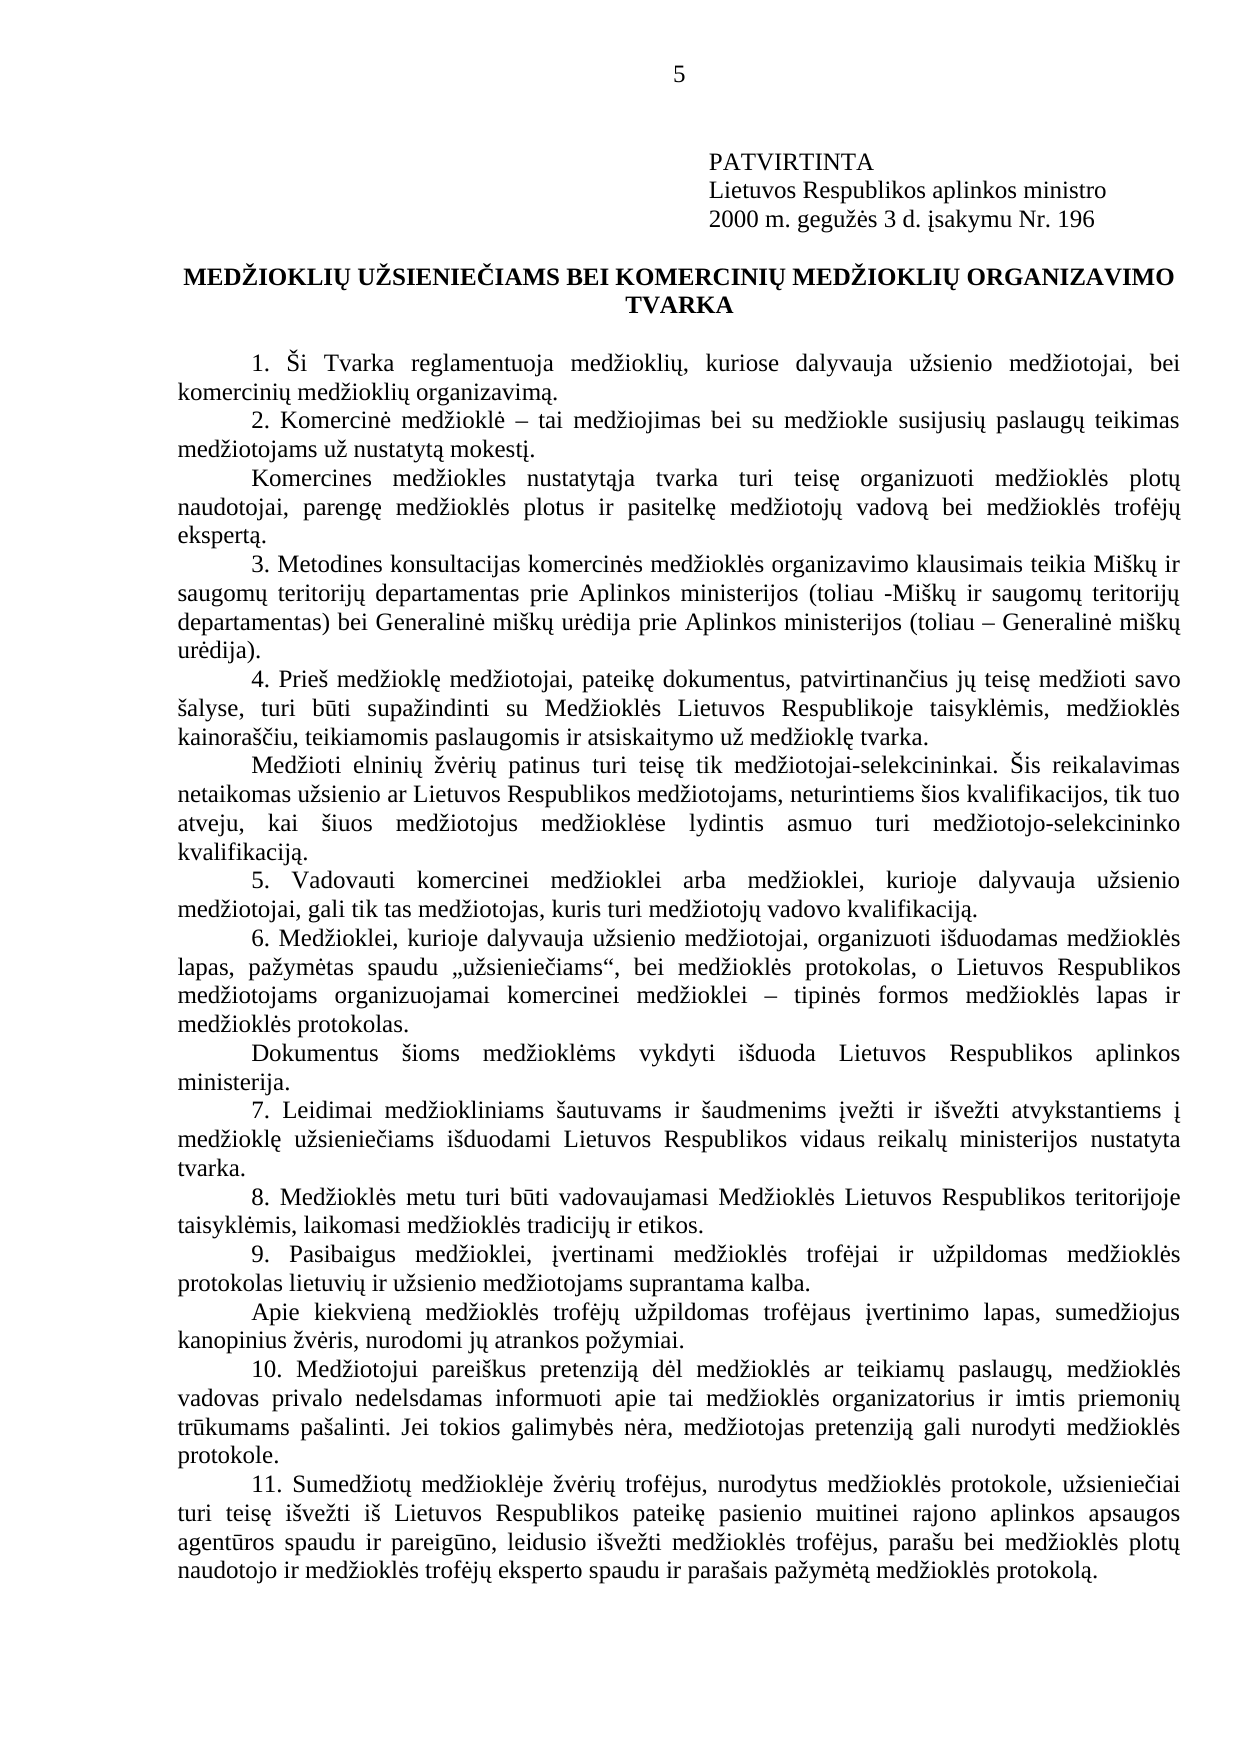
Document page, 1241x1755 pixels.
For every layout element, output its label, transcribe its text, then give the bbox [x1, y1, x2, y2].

text Apie kiekvieną medžioklės trofėjų užpildomas trofėjaus įvertinimo lapas, sumedžiojus kanopinius žvėris, nurodomi jų atrankos požymiai. [177, 1297, 1181, 1354]
text 2. Komercinė medžioklė – tai medžiojimas bei su medžiokle susijusių paslaugų teikimas medžiotojams už nustatytą mokestį. [177, 406, 1181, 463]
text Dokumentus šioms medžioklėms vykdyti išduoda Lietuvos Respublikos aplinkos ministerija. [177, 1038, 1181, 1096]
text 10. Medžiotojui pareiškus pretenziją dėl medžioklės ar teikiamų paslaugų, medžioklės vadovas privalo nedelsdamas informuoti apie tai medžioklės organizatorius ir imtis priemonių trūkumams pašalinti. Jei tokios galimybės nėra, medžiotojas pretenziją gali nurodyti medžioklės protokole. [177, 1354, 1181, 1469]
text PATVIRTINTA [177, 147, 1181, 176]
text Lietuvos Respublikos aplinkos ministro [177, 176, 1181, 204]
text MEDŽIOKLIŲ UŽSIENIEČIAMS BEI KOMERCINIŲ MEDŽIOKLIŲ ORGANIZAVIMO TVARKA [177, 262, 1181, 319]
text 5. Vadovauti komercinei medžioklei arba medžioklei, kurioje dalyvauja užsienio medžiotojai, gali tik tas medžiotojas, kuris turi medžiotojų vadovo kvalifikaciją. [177, 866, 1181, 923]
text 1. Ši Tvarka reglamentuoja medžioklių, kuriose dalyvauja užsienio medžiotojai, bei komercinių medžioklių organizavimą. [177, 348, 1181, 406]
text 2000 m. gegužės 3 d. įsakymu Nr. 196 [177, 204, 1181, 233]
text 7. Leidimai medžiokliniams šautuvams ir šaudmenims įvežti ir išvežti atvykstantiems į medžioklę užsieniečiams išduodami Lietuvos Respublikos vidaus reikalų ministerijos nustatyta tvarka. [177, 1096, 1181, 1182]
text 11. Sumedžiotų medžioklėje žvėrių trofėjus, nurodytus medžioklės protokole, užsieniečiai turi teisę išvežti iš Lietuvos Respublikos pateikę pasienio muitinei rajono aplinkos apsaugos agentūros spaudu ir pareigūno, leidusio išvežti medžioklės trofėjus, parašu bei medžioklės plotų naudotojo ir medžioklės trofėjų eksperto spaudu ir parašais pažymėtą medžioklės protokolą. [177, 1469, 1181, 1584]
text 8. Medžioklės metu turi būti vadovaujamasi Medžioklės Lietuvos Respublikos teritorijoje taisyklėmis, laikomasi medžioklės tradicijų ir etikos. [177, 1182, 1181, 1239]
text Medžioti elninių žvėrių patinus turi teisę tik medžiotojai-selekcininkai. Šis reikalavimas netaikomas užsienio ar Lietuvos Respublikos medžiotojams, neturintiems šios kvalifikacijos, tik tuo atveju, kai šiuos medžiotojus medžioklėse lydintis asmuo turi medžiotojo-selekcininko kvalifikaciją. [177, 751, 1181, 866]
text Komercines medžiokles nustatytąja tvarka turi teisę organizuoti medžioklės plotų naudotojai, parengę medžioklės plotus ir pasitelkę medžiotojų vadovą bei medžioklės trofėjų ekspertą. [177, 463, 1181, 549]
text 4. Prieš medžioklę medžiotojai, pateikę dokumentus, patvirtinančius jų teisę medžioti savo šalyse, turi būti supažindinti su Medžioklės Lietuvos Respublikoje taisyklėmis, medžioklės kainoraščiu, teikiamomis paslaugomis ir atsiskaitymo už medžioklę tvarka. [177, 664, 1181, 751]
text 9. Pasibaigus medžioklei, įvertinami medžioklės trofėjai ir užpildomas medžioklės protokolas lietuvių ir užsienio medžiotojams suprantama kalba. [177, 1239, 1181, 1297]
text 6. Medžioklei, kurioje dalyvauja užsienio medžiotojai, organizuoti išduodamas medžioklės lapas, pažymėtas spaudu „užsieniečiams“, bei medžioklės protokolas, o Lietuvos Respublikos medžiotojams organizuojamai komercinei medžioklei – tipinės formos medžioklės lapas ir medžioklės protokolas. [177, 923, 1181, 1038]
text 3. Metodines konsultacijas komercinės medžioklės organizavimo klausimais teikia Miškų ir saugomų teritorijų departamentas prie Aplinkos ministerijos (toliau -Miškų ir saugomų teritorijų departamentas) bei Generalinė miškų urėdija prie Aplinkos ministerijos (toliau – Generalinė miškų urėdija). [177, 549, 1181, 664]
